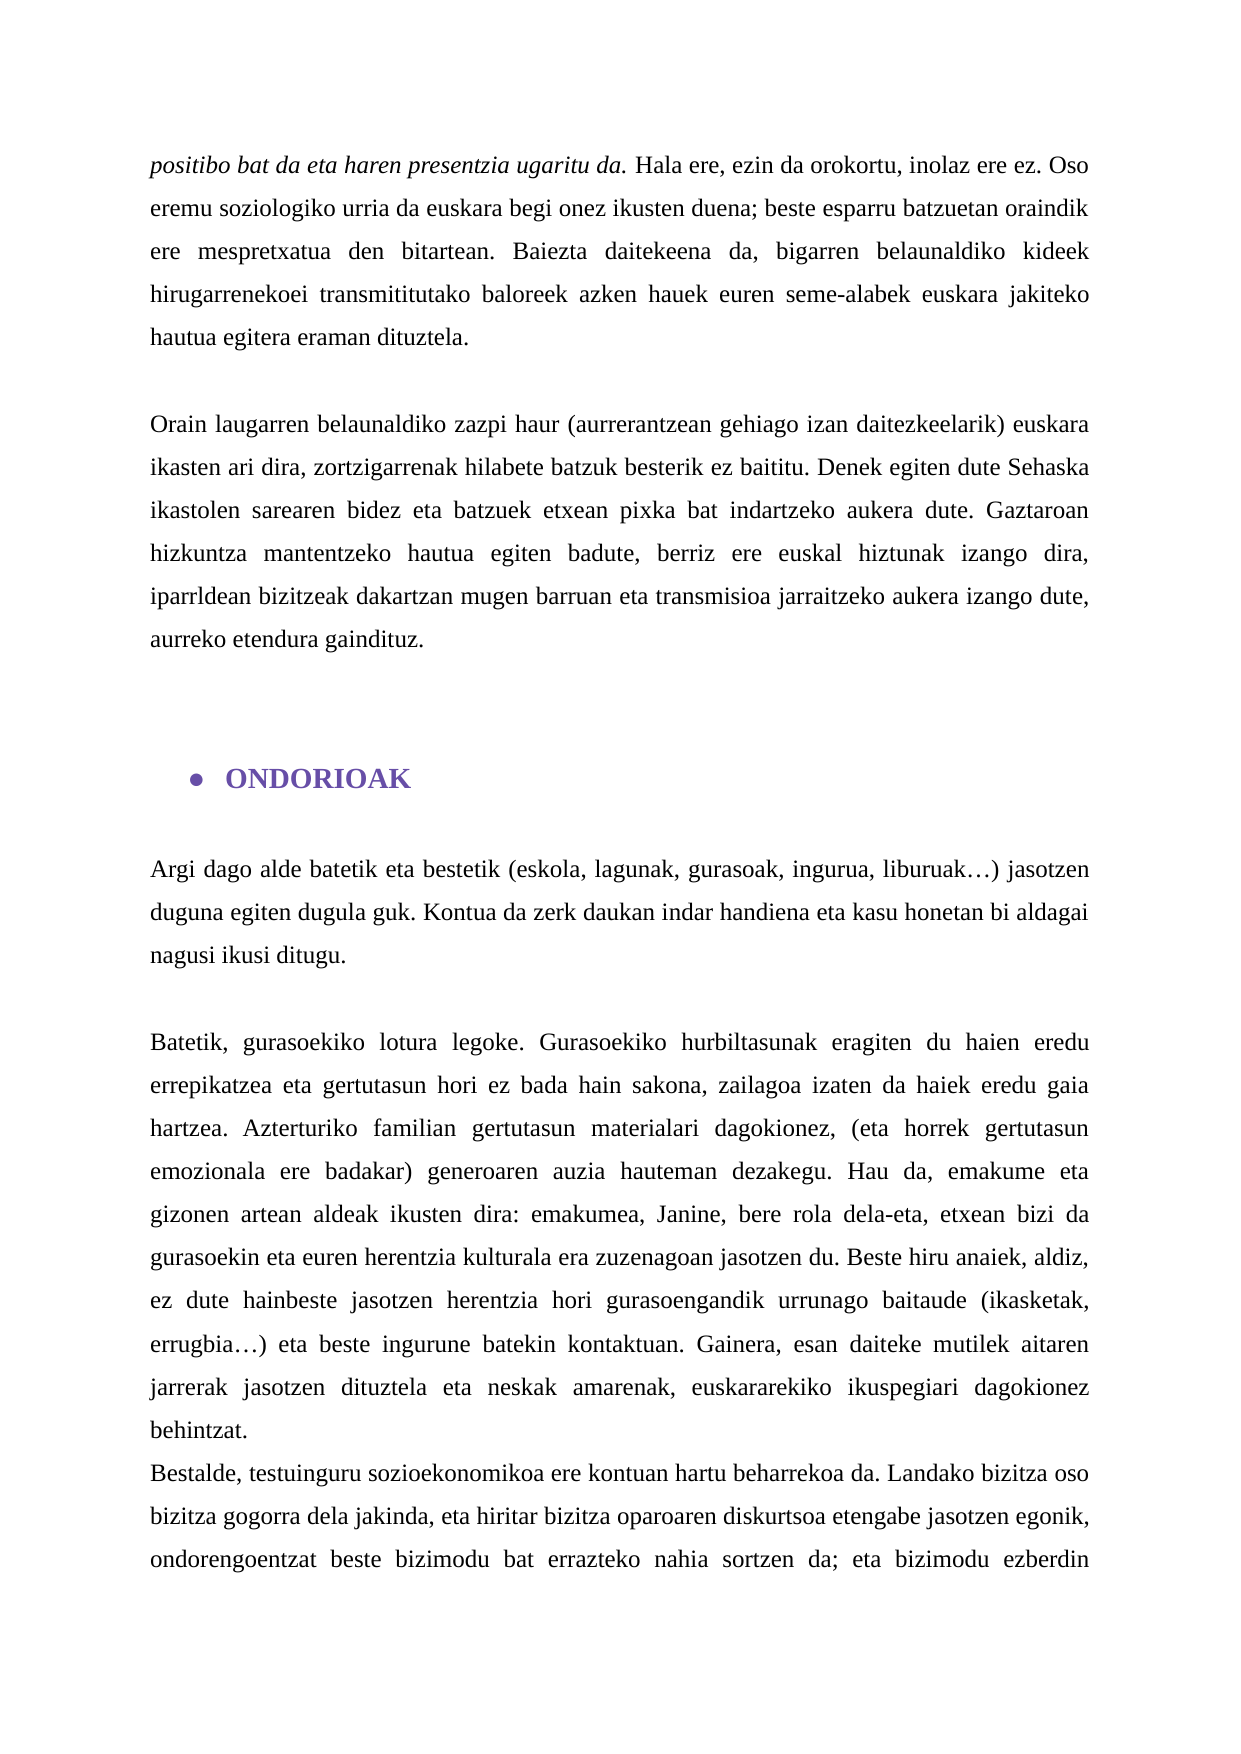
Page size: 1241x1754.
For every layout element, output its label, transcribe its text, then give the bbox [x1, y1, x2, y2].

text Bestalde, testuinguru sozioekonomikoa ere kontuan hartu beharrekoa da. Landako bizitza oso bizitza gogorra dela jakinda, eta hiritar bizitza oparoaren diskurtsoa etengabe jasotzen egonik, ondorengoentzat beste bizimodu bat errazteko nahia sortzen da; eta bizimodu ezberdin [150, 1458, 1090, 1573]
list ONDORIOAK [187, 761, 1090, 794]
text Argi dago alde batetik eta bestetik (eskola, lagunak, gurasoak, ingurua, liburuak…) jasotzen duguna egiten dugula guk. Kontua da zerk daukan indar handiena eta kasu honetan bi aldagai nagusi ikusi ditugu. [150, 854, 1090, 969]
text Orain laugarren belaunaldiko zazpi haur (aurrerantzean gehiago izan daitezkeelarik) euskara ikasten ari dira, zortzigarrenak hilabete batzuk besterik ez baititu. Denek egiten dute Sehaska ikastolen sarearen bidez eta batzuek etxean pixka bat indartzeko aukera dute. Gaztaroan hizkuntza mantentzeko hautua egiten badute, berriz ere euskal hiztunak izango dira, iparrldean bizitzeak dakartzan mugen barruan eta transmisioa jarraitzeko aukera izango dute, aurreko etendura gaindituz. [150, 409, 1090, 653]
text positibo bat da eta haren presentzia ugaritu da. Hala ere, ezin da orokortu, inolaz ere ez. Oso eremu soziologiko urria da euskara begi onez ikusten duena; beste esparru batzuetan oraindik ere mespretxatua den bitartean. Baiezta daitekeena da, bigarren belaunaldiko kideek hirugarrenekoei transmititutako baloreek azken hauek euren seme-alabek euskara jakiteko hautua egitera eraman dituztela. [150, 150, 1090, 351]
text Batetik, gurasoekiko lotura legoke. Gurasoekiko hurbiltasunak eragiten du haien eredu errepikatzea eta gertutasun hori ez bada hain sakona, zailagoa izaten da haiek eredu gaia hartzea. Azterturiko familian gertutasun materialari dagokionez, (eta horrek gertutasun emozionala ere badakar) generoaren auzia hauteman dezakegu. Hau da, emakume eta gizonen artean aldeak ikusten dira: emakumea, Janine, bere rola dela-eta, etxean bizi da gurasoekin eta euren herentzia kulturala era zuzenagoan jasotzen du. Beste hiru anaiek, aldiz, ez dute hainbeste jasotzen herentzia hori gurasoengandik urrunago baitaude (ikasketak, errugbia…) eta beste ingurune batekin kontaktuan. Gainera, esan daiteke mutilek aitaren jarrerak jasotzen dituztela eta neskak amarenak, euskararekiko ikuspegiari dagokionez behintzat. [150, 1027, 1090, 1444]
